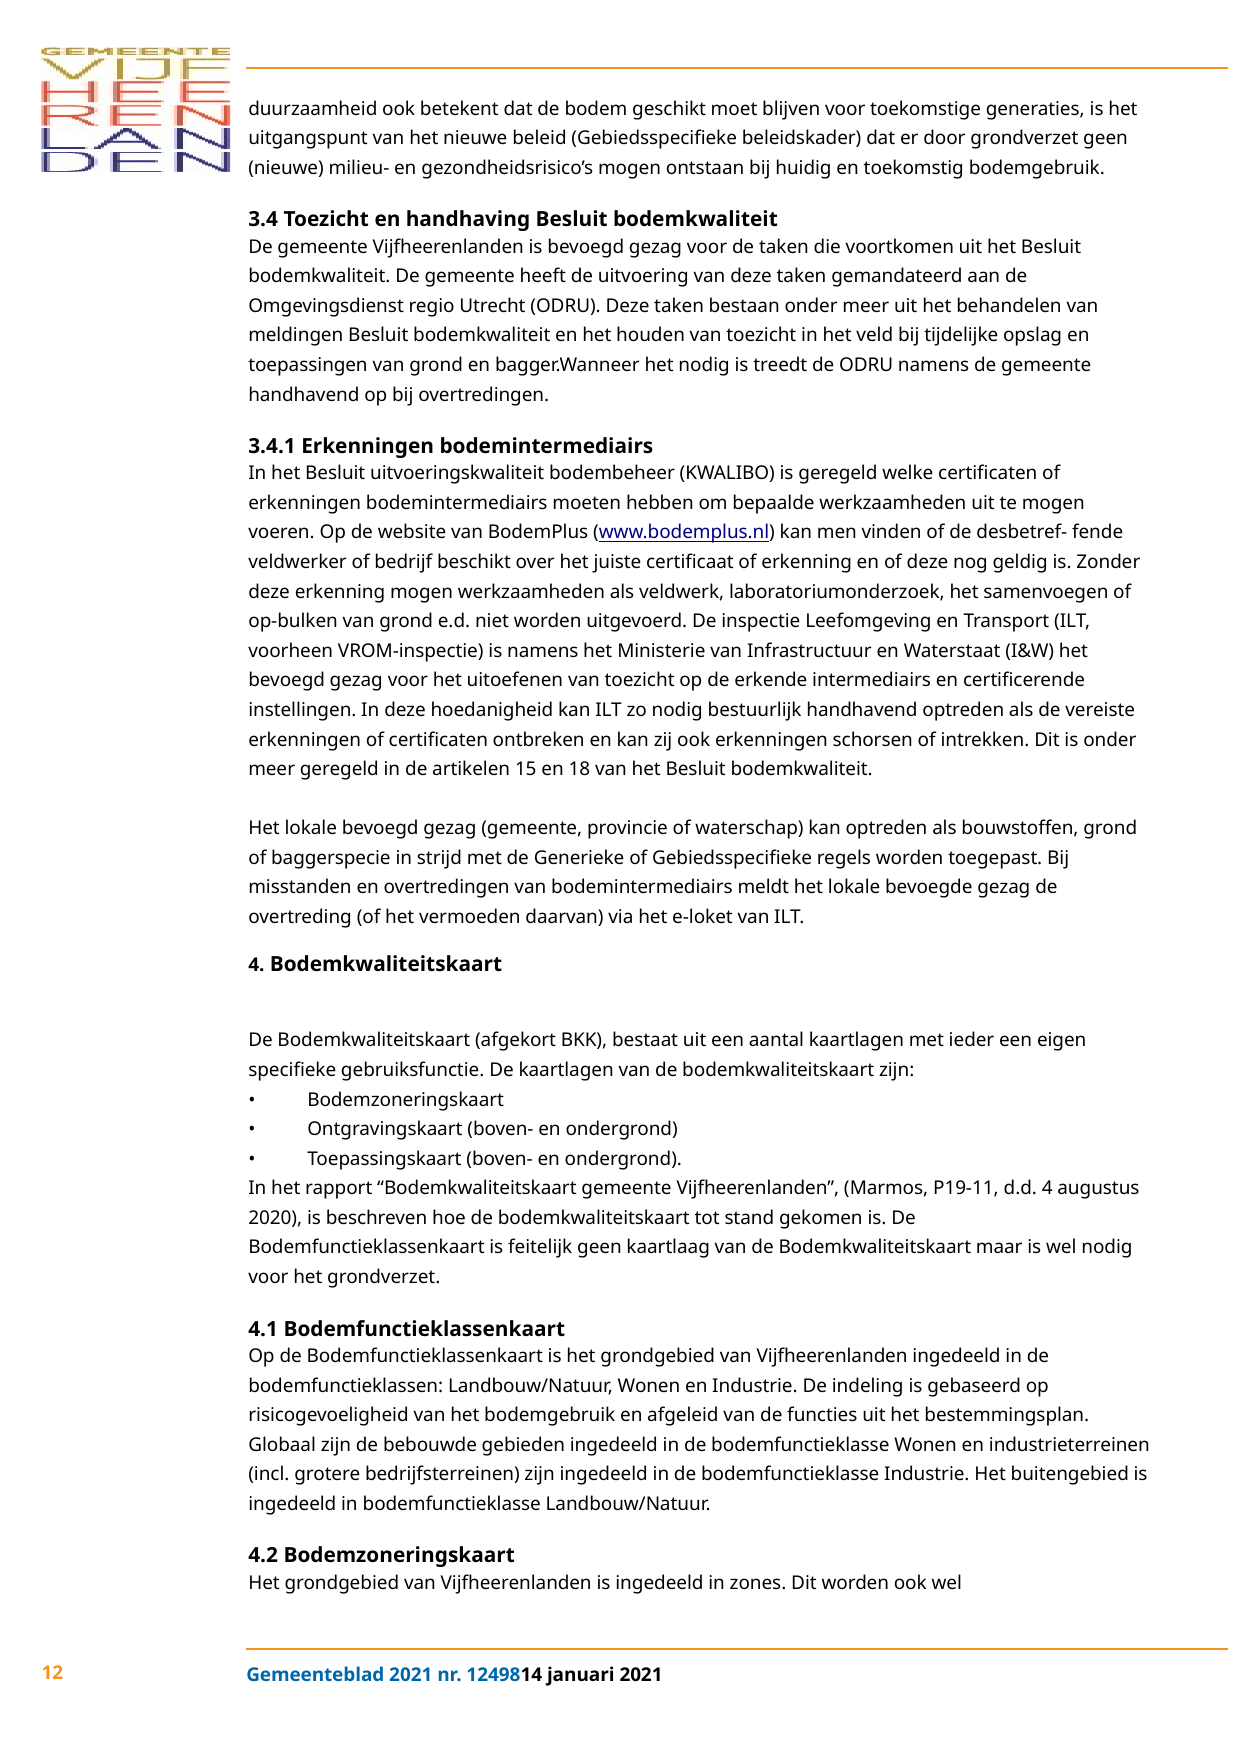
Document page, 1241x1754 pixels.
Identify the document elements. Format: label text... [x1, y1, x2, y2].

list Toepassingskaart (boven- en ondergrond). [248, 1145, 1152, 1171]
text In het rapport “Bodemkwaliteitskaart gemeente Vijfheerenlanden”, (Marmos, P19-11, d.d. 4 augustus 2020), is beschreven hoe de bodemkwaliteitskaart tot stand gekomen is. De Bodemfunctieklassenkaart is feitelijk geen kaartlaag van de Bodemkwaliteitskaart maar is wel nodig voor het grondverzet. [248, 1174, 1152, 1289]
text 4.2 Bodemzoneringskaart [248, 1541, 1152, 1569]
text duurzaamheid ook betekent dat de bodem geschikt moet blijven voor toekomstige generaties, is het uitgangspunt van het nieuwe beleid (Gebiedsspecifieke beleidskader) dat er door grondverzet geen (nieuwe) milieu- en gezondheidsrisico’s mogen ontstaan bij huidig en toekomstig bodemgebruik. [248, 95, 1152, 180]
list Bodemzoneringskaart [248, 1086, 1152, 1112]
text 4.1 Bodemfunctieklassenkaart [248, 1314, 1152, 1342]
picture [41, 47, 231, 172]
text 4. Bodemkwaliteitskaart [248, 949, 1152, 977]
text 3.4.1 Erkenningen bodemintermediairs [248, 431, 1152, 459]
text 3.4 Toezicht en handhaving Besluit bodemkwaliteit [248, 204, 1152, 233]
text Het grondgebied van Vijfheerenlanden is ingedeeld in zones. Dit worden ook wel [248, 1569, 1152, 1595]
text De Bodemkwaliteitskaart (afgekort BKK), bestaat uit een aantal kaartlagen met ieder een eigen specifieke gebruiksfunctie. De kaartlagen van de bodemkwaliteitskaart zijn: [248, 1027, 1152, 1082]
text In het Besluit uitvoeringskwaliteit bodembeheer (KWALIBO) is geregeld welke certificaten of erkenningen bodemintermediairs moeten hebben om bepaalde werkzaamheden uit te mogen voeren. Op de website van BodemPlus (www.bodemplus.nl) kan men vinden of de desbetref- fende veldwerker of bedrijf beschikt over het juiste certificaat of erkenning en of deze nog geldig is. Zonder deze erkenning mogen werkzaamheden als veldwerk, laboratoriumonderzoek, het samenvoegen of op-bulken van grond e.d. niet worden uitgevoerd. De inspectie Leefomgeving en Transport (ILT, voorheen VROM-inspectie) is namens het Ministerie van Infrastructuur en Waterstaat (I&W) het bevoegd gezag voor het uitoefenen van toezicht op de erkende intermediairs en certificerende instellingen. In deze hoedanigheid kan ILT zo nodig bestuurlijk handhavend optreden als de vereiste erkenningen of certificaten ontbreken en kan zij ook erkenningen schorsen of intrekken. Dit is onder meer geregeld in de artikelen 15 en 18 van het Besluit bodemkwaliteit. [248, 459, 1152, 781]
text Het lokale bevoegd gezag (gemeente, provincie of waterschap) kan optreden als bouwstoffen, grond of baggerspecie in strijd met de Generieke of Gebiedsspecifieke regels worden toegepast. Bij misstanden en overtredingen van bodemintermediairs meldt het lokale bevoegde gezag de overtreding (of het vermoeden daarvan) via het e-loket van ILT. [248, 814, 1152, 929]
text De gemeente Vijfheerenlanden is bevoegd gezag voor de taken die voortkomen uit het Besluit bodemkwaliteit. De gemeente heeft de uitvoering van deze taken gemandateerd aan de Omgevingsdienst regio Utrecht (ODRU). Deze taken bestaan onder meer uit het behandelen van meldingen Besluit bodemkwaliteit en het houden van toezicht in het veld bij tijdelijke opslag en toepassingen van grond en bagger.Wanneer het nodig is treedt de ODRU namens de gemeente handhavend op bij overtredingen. [248, 233, 1152, 406]
list Ontgravingskaart (boven- en ondergrond) [248, 1115, 1152, 1141]
text Op de Bodemfunctieklassenkaart is het grondgebied van Vijfheerenlanden ingedeeld in de bodemfunctieklassen: Landbouw/Natuur, Wonen en Industrie. De indeling is gebaseerd op risicogevoeligheid van het bodemgebruik en afgeleid van de functies uit het bestemmingsplan. Globaal zijn de bebouwde gebieden ingedeeld in de bodemfunctieklasse Wonen en industrieterreinen (incl. grotere bedrijfsterreinen) zijn ingedeeld in de bodemfunctieklasse Industrie. Het buitengebied is ingedeeld in bodemfunctieklasse Landbouw/Natuur. [248, 1342, 1152, 1516]
